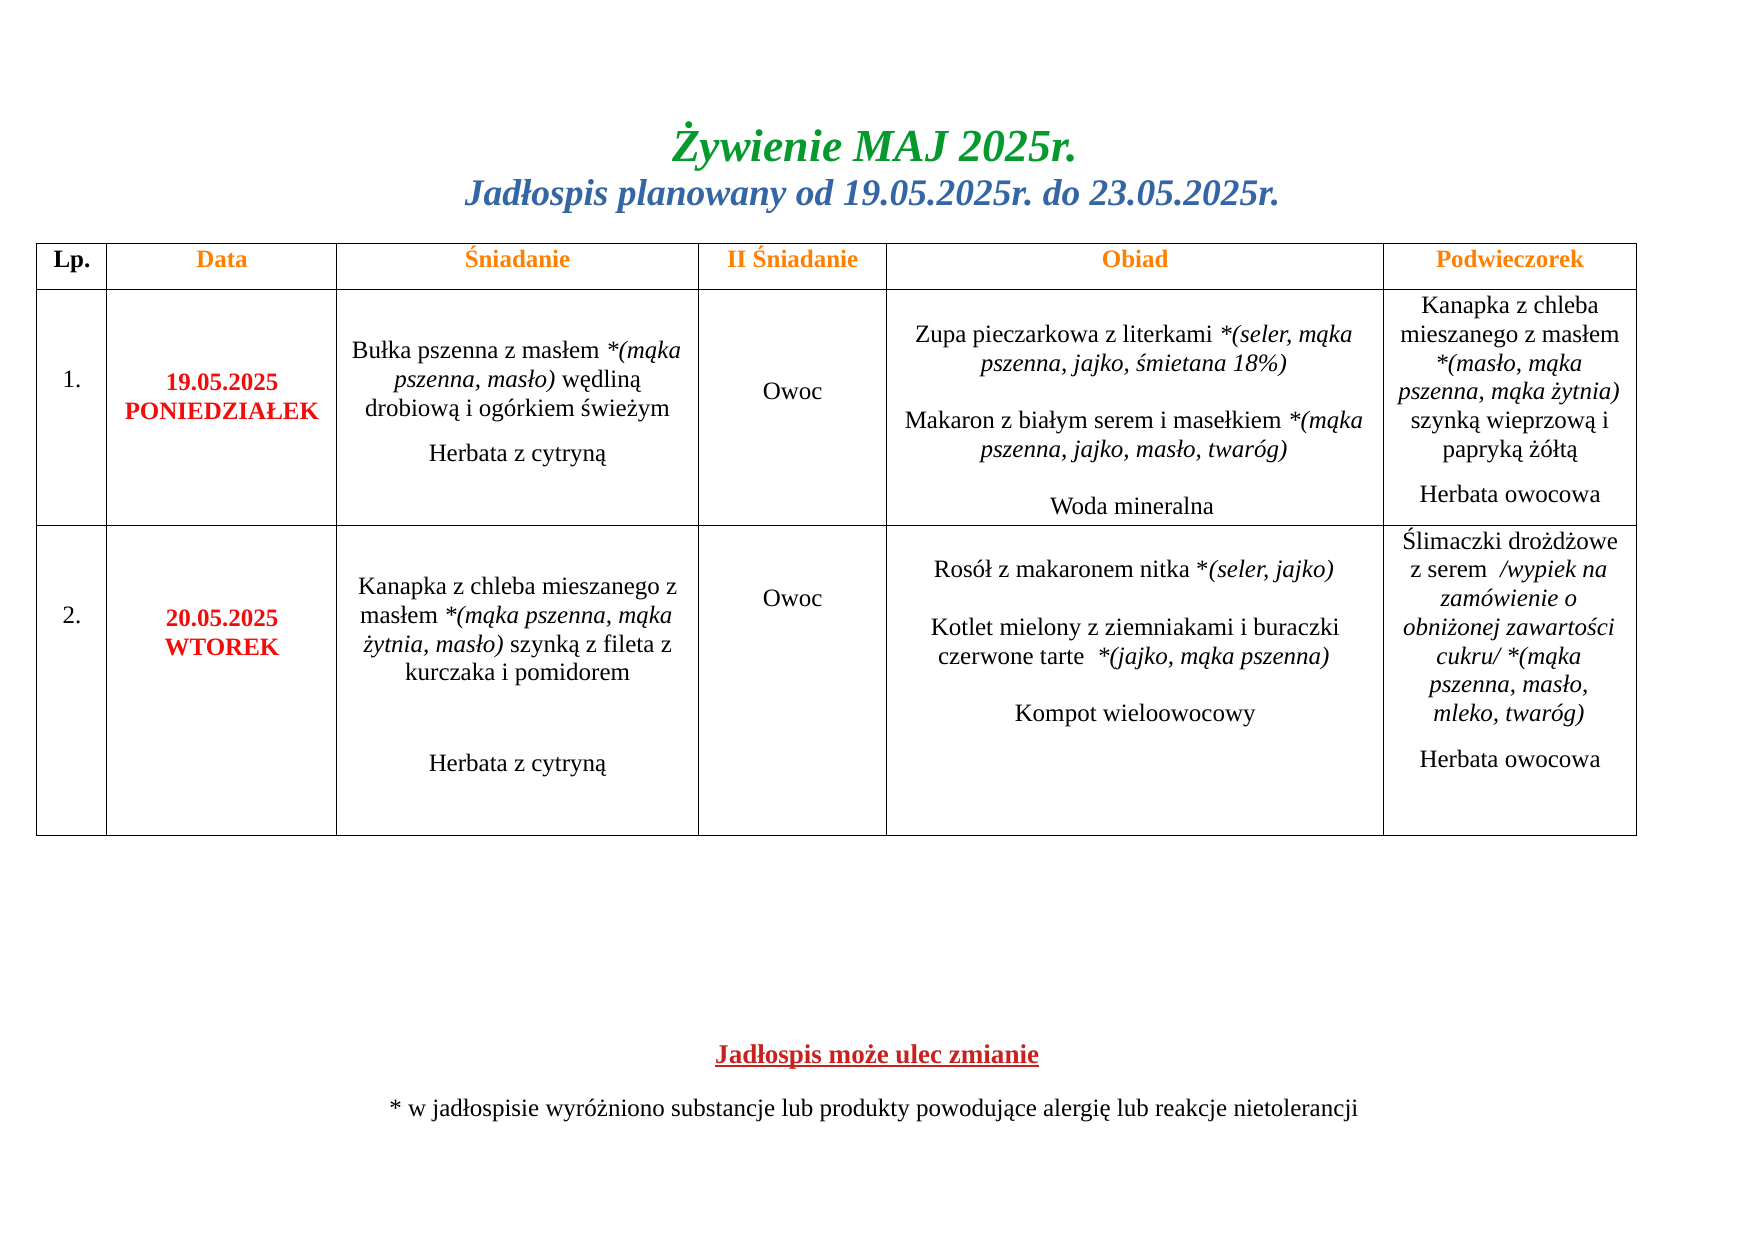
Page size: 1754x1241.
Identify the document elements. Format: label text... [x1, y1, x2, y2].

table_cell Kanapka z chleba mieszanego z masłem *(masło, mąka pszenna, mąka żytnia) szynką wieprzową i papryką żółtą Herbata owocowa [1384, 290, 1636, 525]
table_cell Zupa pieczarkowa z literkami *(seler, mąka pszenna, jajko, śmietana 18%) Makaron z białym serem i masełkiem *(mąka pszenna, jajko, masło, twaróg) Woda mineralna [887, 290, 1383, 525]
table_cell Owoc [699, 526, 886, 834]
table_header Śniadanie [337, 244, 698, 289]
table_cell Owoc [699, 290, 886, 525]
table_header Lp. [37, 244, 106, 289]
text Żywienie MAJ 2025r. [118, 118, 1636, 171]
text Jadłospis planowany od 19.05.2025r. do 23.05.2025r. [118, 171, 1636, 214]
table_cell Rosół z makaronem nitka *(seler, jajko) Kotlet mielony z ziemniakami i buraczki czerwone tarte *(jajko, mąka pszenna) Kompot wieloowocowy [887, 526, 1383, 834]
table_cell 1. [37, 290, 106, 525]
table_header Obiad [887, 244, 1383, 289]
table_header Podwieczorek [1384, 244, 1636, 289]
table_cell 2. [37, 526, 106, 834]
table_header II Śniadanie [699, 244, 886, 289]
table_cell 20.05.2025 WTOREK [107, 526, 336, 834]
table_cell 19.05.2025 PONIEDZIAŁEK [107, 290, 336, 525]
table_header Data [107, 244, 336, 289]
table_cell Ślimaczki drożdżowe z serem /wypiek na zamówienie o obniżonej zawartości cukru/ *(mąka pszenna, masło, mleko, twaróg) Herbata owocowa [1384, 526, 1636, 834]
table_cell Bułka pszenna z masłem *(mąka pszenna, masło) wędliną drobiową i ogórkiem świeżym Herbata z cytryną [337, 290, 698, 525]
table_cell Kanapka z chleba mieszanego z masłem *(mąka pszenna, mąka żytnia, masło) szynką z fileta z kurczaka i pomidorem Herbata z cytryną [337, 526, 698, 834]
